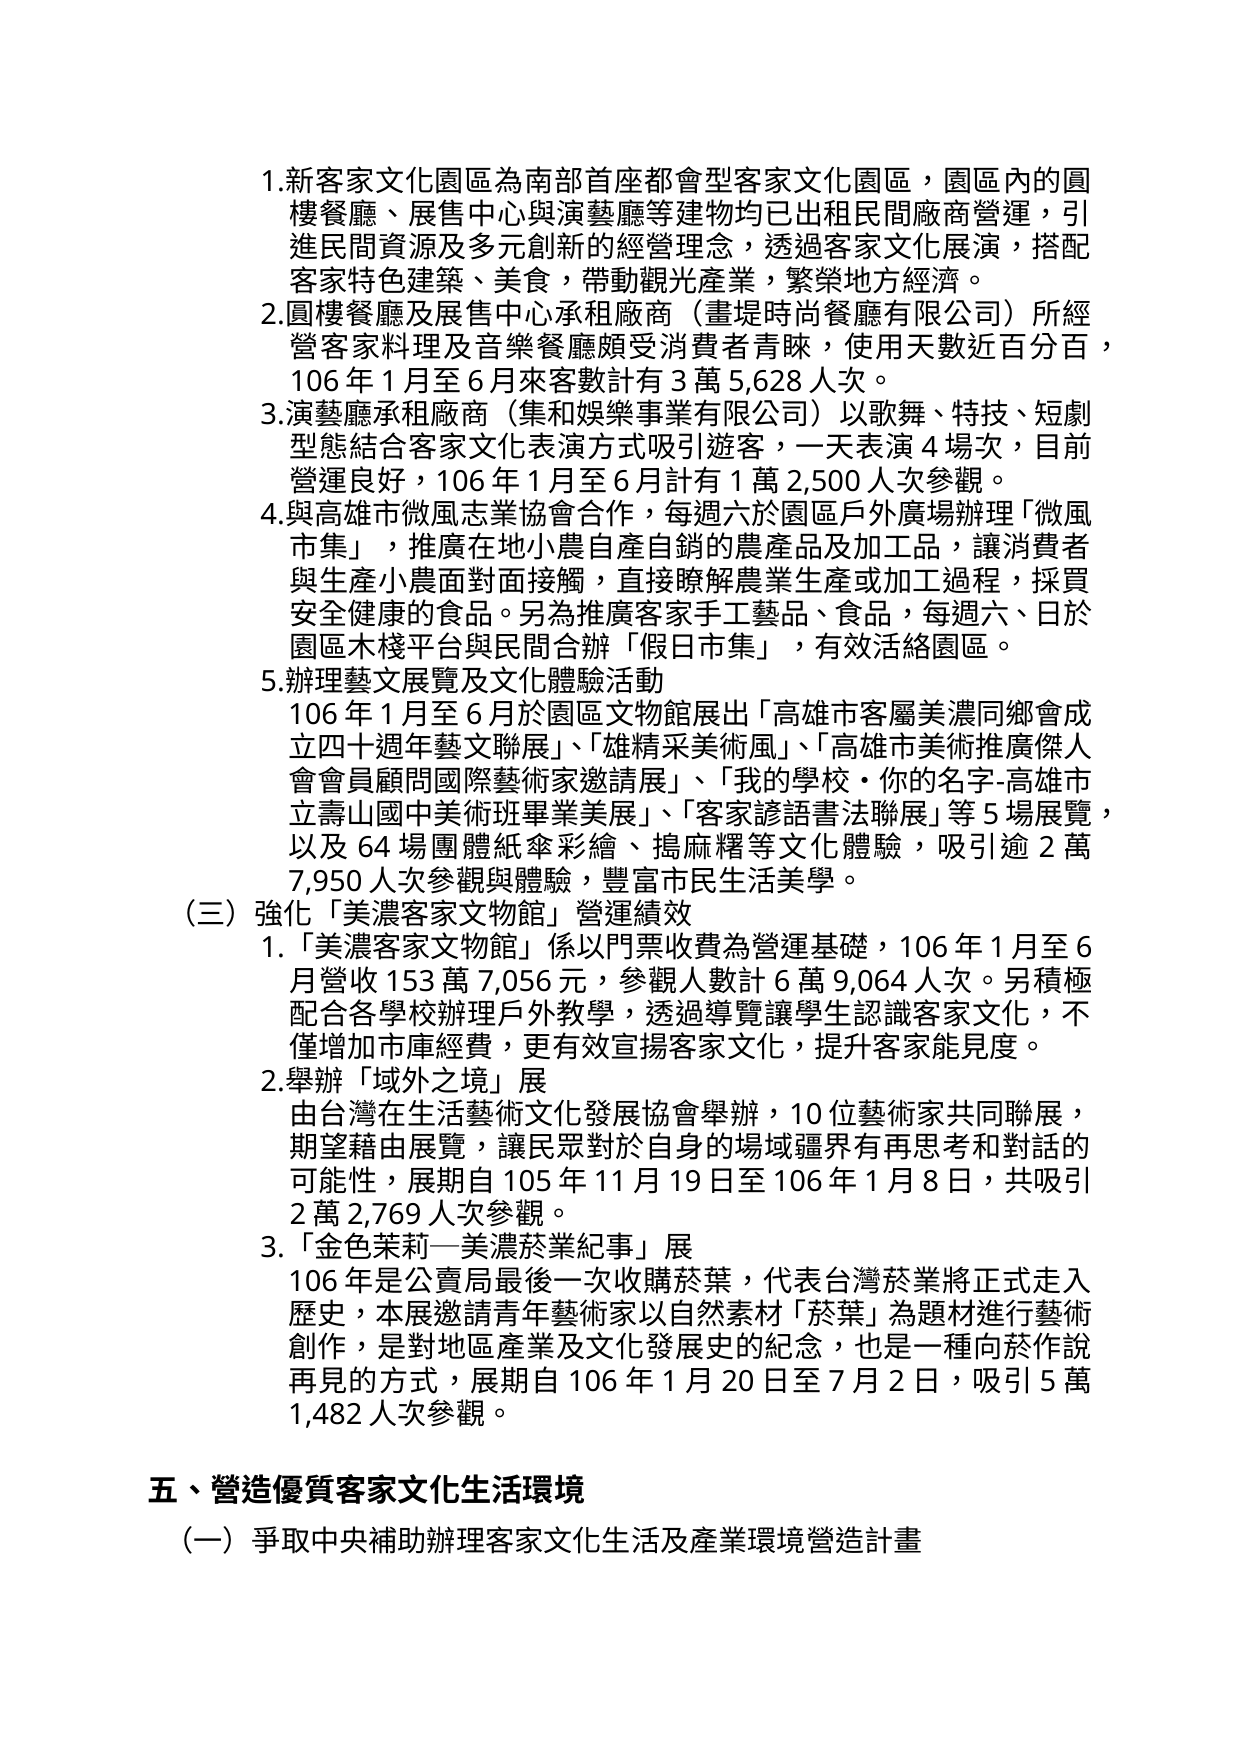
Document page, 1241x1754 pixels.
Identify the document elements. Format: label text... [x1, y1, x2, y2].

text 3.「金色茉莉─美濃菸業紀事」展 [260, 1231, 1092, 1264]
text （三）強化「美濃客家文物館」營運績效 [148, 898, 1092, 931]
text 106年1月至6月於園區文物館展出「高雄市客屬美濃同鄉會成立四十週年藝文聯展」、「雄精采美術風」、「高雄市美術推廣傑人會會員顧問國際藝術家邀請展」、「我的學校・你的名字-高雄市立壽山國中美術班畢業美展」、「客家諺語書法聯展」等5場展覽，以及64場團體紙傘彩繪、搗麻糬等文化體驗，吸引逾2萬7,950人次參觀與體驗，豐富市民生活美學。 [288, 698, 1092, 898]
text 106年是公賣局最後一次收購菸葉，代表台灣菸業將正式走入歷史，本展邀請青年藝術家以自然素材「菸葉」為題材進行藝術創作，是對地區產業及文化發展史的紀念，也是一種向菸作說再見的方式，展期自106年1月20日至7月2日，吸引5萬1,482人次參觀。 [288, 1264, 1092, 1431]
text 2.舉辦「域外之境」展 由台灣在生活藝術文化發展協會舉辦，10位藝術家共同聯展，期望藉由展覽，讓民眾對於自身的場域疆界有再思考和對話的可能性，展期自105年11月19日至106年1月8日，共吸引2萬2,769人次參觀。 [260, 1064, 1092, 1231]
text 1.「美濃客家文物館」係以門票收費為營運基礎，106年1月至6月營收153萬7,056元，參觀人數計6萬9,064人次。另積極配合各學校辦理戶外教學，透過導覽讓學生認識客家文化，不僅增加市庫經費，更有效宣揚客家文化，提升客家能見度。 [260, 931, 1092, 1064]
text （一）爭取中央補助辦理客家文化生活及產業環境營造計畫 積極爭取客家委員會「客家文化生活及產業環境營造計畫」補助款，協助本市各區營造優質客家文化生活環境，106年1月至6月提報「鍾理和文學散步道規劃設計暨工程」等26案計畫，獲核定同意補助12案。後續執行將有效保存、修復及營造本市客家文化環境風貌，挹注本市建設經費。 [164, 1525, 1092, 1558]
text 4.與高雄市微風志業協會合作，每週六於園區戶外廣場辦理「微風市集」，推廣在地小農自產自銷的農產品及加工品，讓消費者與生產小農面對面接觸，直接瞭解農業生產或加工過程，採買安全健康的食品。另為推廣客家手工藝品、食品，每週六、日於園區木棧平台與民間合辦「假日市集」，有效活絡園區。 [260, 498, 1092, 664]
text 五、營造優質客家文化生活環境 [148, 1450, 1092, 1525]
text 2.圓樓餐廳及展售中心承租廠商（畫堤時尚餐廳有限公司）所經營客家料理及音樂餐廳頗受消費者青睞，使用天數近百分百，106年1月至6月來客數計有3萬5,628人次。 [260, 298, 1092, 398]
text 5.辦理藝文展覽及文化體驗活動 [260, 664, 1092, 698]
text 3.演藝廳承租廠商（集和娛樂事業有限公司）以歌舞、特技、短劇型態結合客家文化表演方式吸引遊客，一天表演4場次，目前營運良好，106年1月至6月計有1萬2,500人次參觀。 [260, 398, 1092, 498]
text 1.新客家文化園區為南部首座都會型客家文化園區，園區內的圓樓餐廳、展售中心與演藝廳等建物均已出租民間廠商營運，引進民間資源及多元創新的經營理念，透過客家文化展演，搭配客家特色建築、美食，帶動觀光產業，繁榮地方經濟。 [260, 164, 1092, 298]
